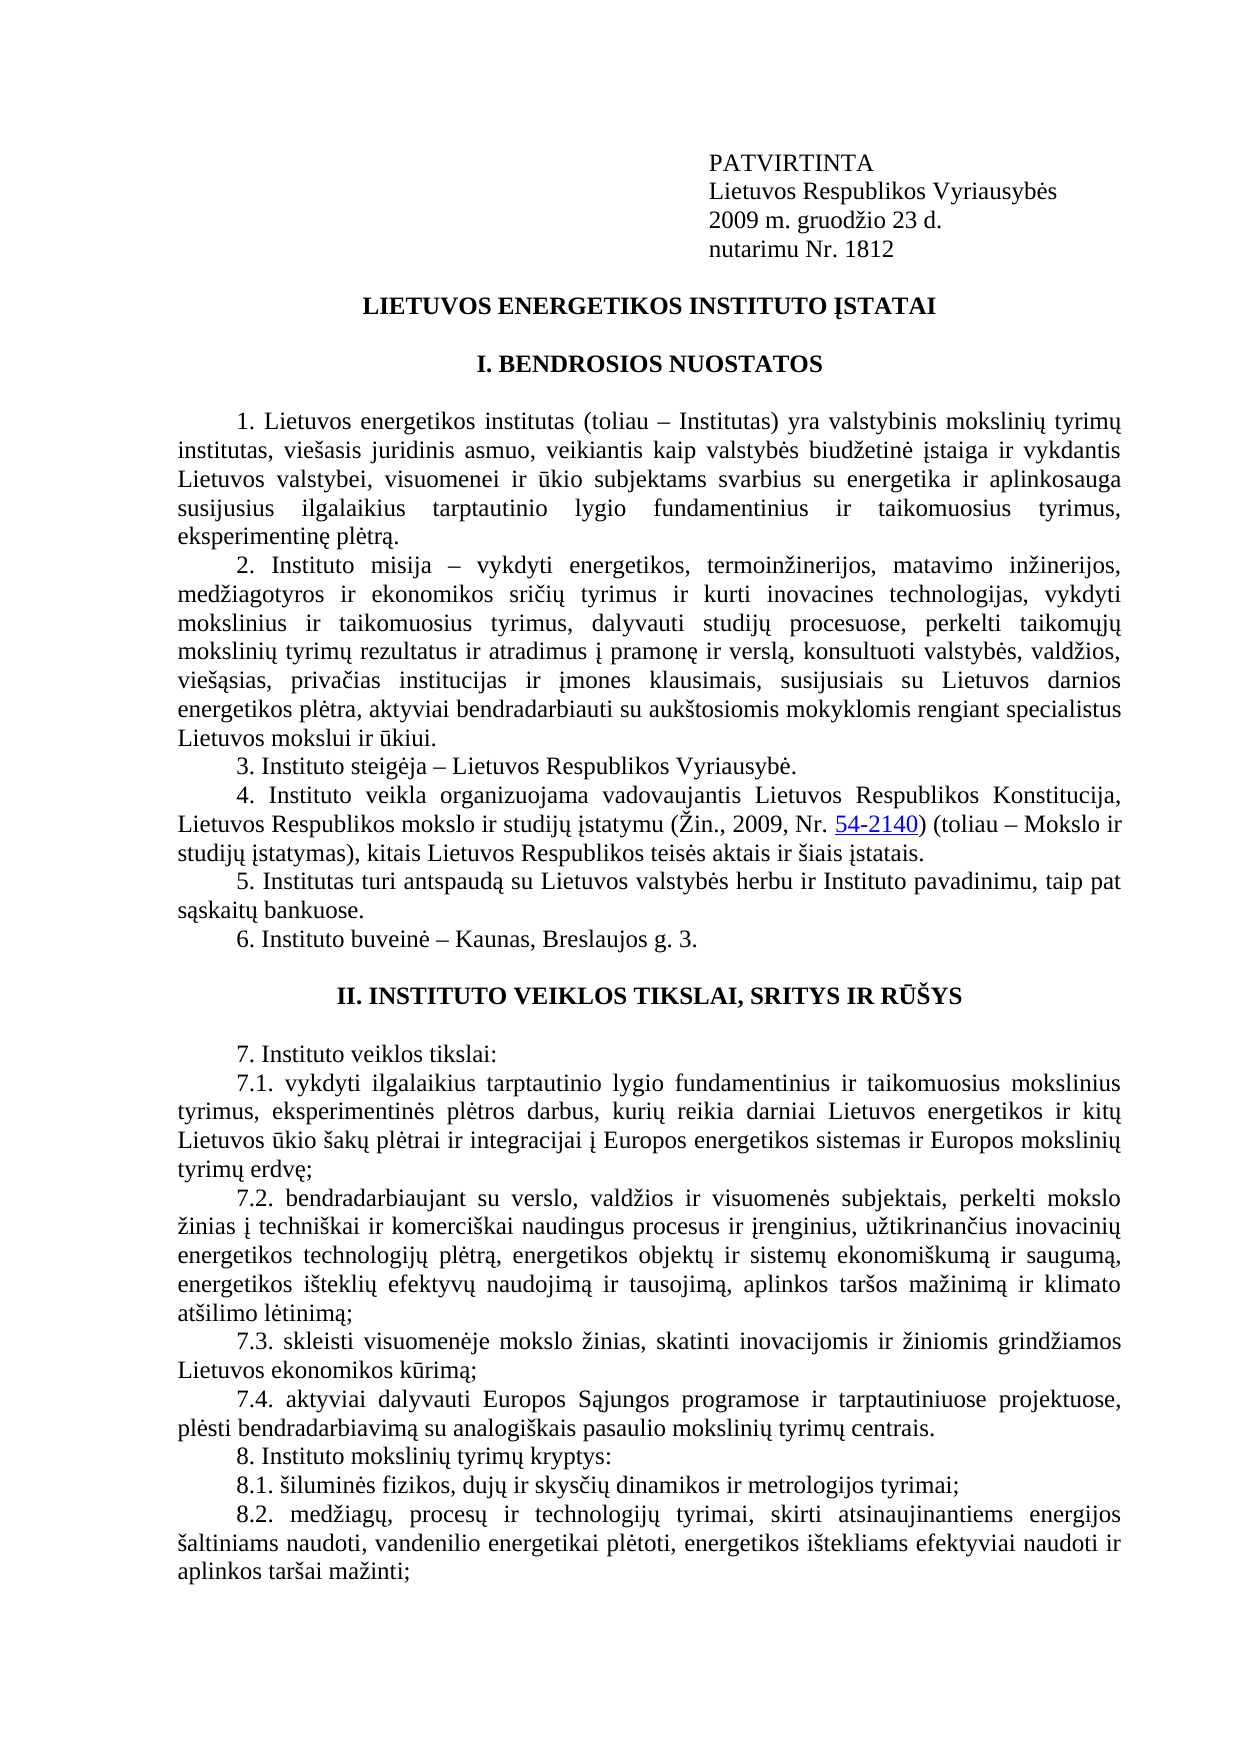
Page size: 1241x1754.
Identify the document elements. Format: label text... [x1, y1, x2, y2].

text 8.1. šiluminės fizikos, dujų ir skysčių dinamikos ir metrologijos tyrimai; [177, 1470, 1122, 1499]
text Patvirtinta [177, 148, 1122, 176]
text nutarimu Nr. 1812 [177, 234, 1122, 263]
text 2009 m. gruodžio 23 d. [177, 205, 1122, 234]
text LIETUVOS ENERGETIKOS INSTITUTO ĮSTATAI [177, 291, 1122, 320]
text II. INSTITUTO VEIKLOS TIKSLAI, SRITYS IR RŪŠYS [177, 981, 1122, 1010]
text 6. Instituto buveinė – Kaunas, Breslaujos g. 3. [177, 924, 1122, 953]
text 3. Instituto steigėja – Lietuvos Respublikos Vyriausybė. [177, 751, 1122, 780]
text I. BENDROSIOS NUOSTATOS [177, 349, 1122, 378]
text Lietuvos Respublikos Vyriausybės [177, 176, 1122, 205]
text 7.2. bendradarbiaujant su verslo, valdžios ir visuomenės subjektais, perkelti mokslo žinias į techniškai ir komerciškai naudingus procesus ir įrenginius, užtikrinančius inovacinių energetikos technologijų plėtrą, energetikos objektų ir sistemų ekonomiškumą ir saugumą, energetikos išteklių efektyvų naudojimą ir tausojimą, aplinkos taršos mažinimą ir klimato atšilimo lėtinimą; [177, 1183, 1122, 1326]
text 7.1. vykdyti ilgalaikius tarptautinio lygio fundamentinius ir taikomuosius mokslinius tyrimus, eksperimentinės plėtros darbus, kurių reikia darniai Lietuvos energetikos ir kitų Lietuvos ūkio šakų plėtrai ir integracijai į Europos energetikos sistemas ir Europos mokslinių tyrimų erdvę; [177, 1068, 1122, 1183]
text 1. Lietuvos energetikos institutas (toliau – Institutas) yra valstybinis mokslinių tyrimų institutas, viešasis juridinis asmuo, veikiantis kaip valstybės biudžetinė įstaiga ir vykdantis Lietuvos valstybei, visuomenei ir ūkio subjektams svarbius su energetika ir aplinkosauga susijusius ilgalaikius tarptautinio lygio fundamentinius ir taikomuosius tyrimus, eksperimentinę plėtrą. [177, 406, 1122, 550]
text 8.2. medžiagų, procesų ir technologijų tyrimai, skirti atsinaujinantiems energijos šaltiniams naudoti, vandenilio energetikai plėtoti, energetikos ištekliams efektyviai naudoti ir aplinkos taršai mažinti; [177, 1499, 1122, 1585]
text 7.3. skleisti visuomenėje mokslo žinias, skatinti inovacijomis ir žiniomis grindžiamos Lietuvos ekonomikos kūrimą; [177, 1326, 1122, 1384]
text 7. Instituto veiklos tikslai: [177, 1039, 1122, 1068]
text 5. Institutas turi antspaudą su Lietuvos valstybės herbu ir Instituto pavadinimu, taip pat sąskaitų bankuose. [177, 866, 1122, 924]
text 7.4. aktyviai dalyvauti Europos Sąjungos programose ir tarptautiniuose projektuose, plėsti bendradarbiavimą su analogiškais pasaulio mokslinių tyrimų centrais. [177, 1384, 1122, 1441]
text 4. Instituto veikla organizuojama vadovaujantis Lietuvos Respublikos Konstitucija, Lietuvos Respublikos mokslo ir studijų įstatymu (Žin., 2009, Nr. 54-2140) (toliau – Mokslo ir studijų įstatymas), kitais Lietuvos Respublikos teisės aktais ir šiais įstatais. [177, 780, 1122, 866]
text 8. Instituto mokslinių tyrimų kryptys: [177, 1441, 1122, 1470]
text 2. Instituto misija – vykdyti energetikos, termoinžinerijos, matavimo inžinerijos, medžiagotyros ir ekonomikos sričių tyrimus ir kurti inovacines technologijas, vykdyti mokslinius ir taikomuosius tyrimus, dalyvauti studijų procesuose, perkelti taikomųjų mokslinių tyrimų rezultatus ir atradimus į pramonę ir verslą, konsultuoti valstybės, valdžios, viešąsias, privačias institucijas ir įmones klausimais, susijusiais su Lietuvos darnios energetikos plėtra, aktyviai bendradarbiauti su aukštosiomis mokyklomis rengiant specialistus Lietuvos mokslui ir ūkiui. [177, 550, 1122, 751]
